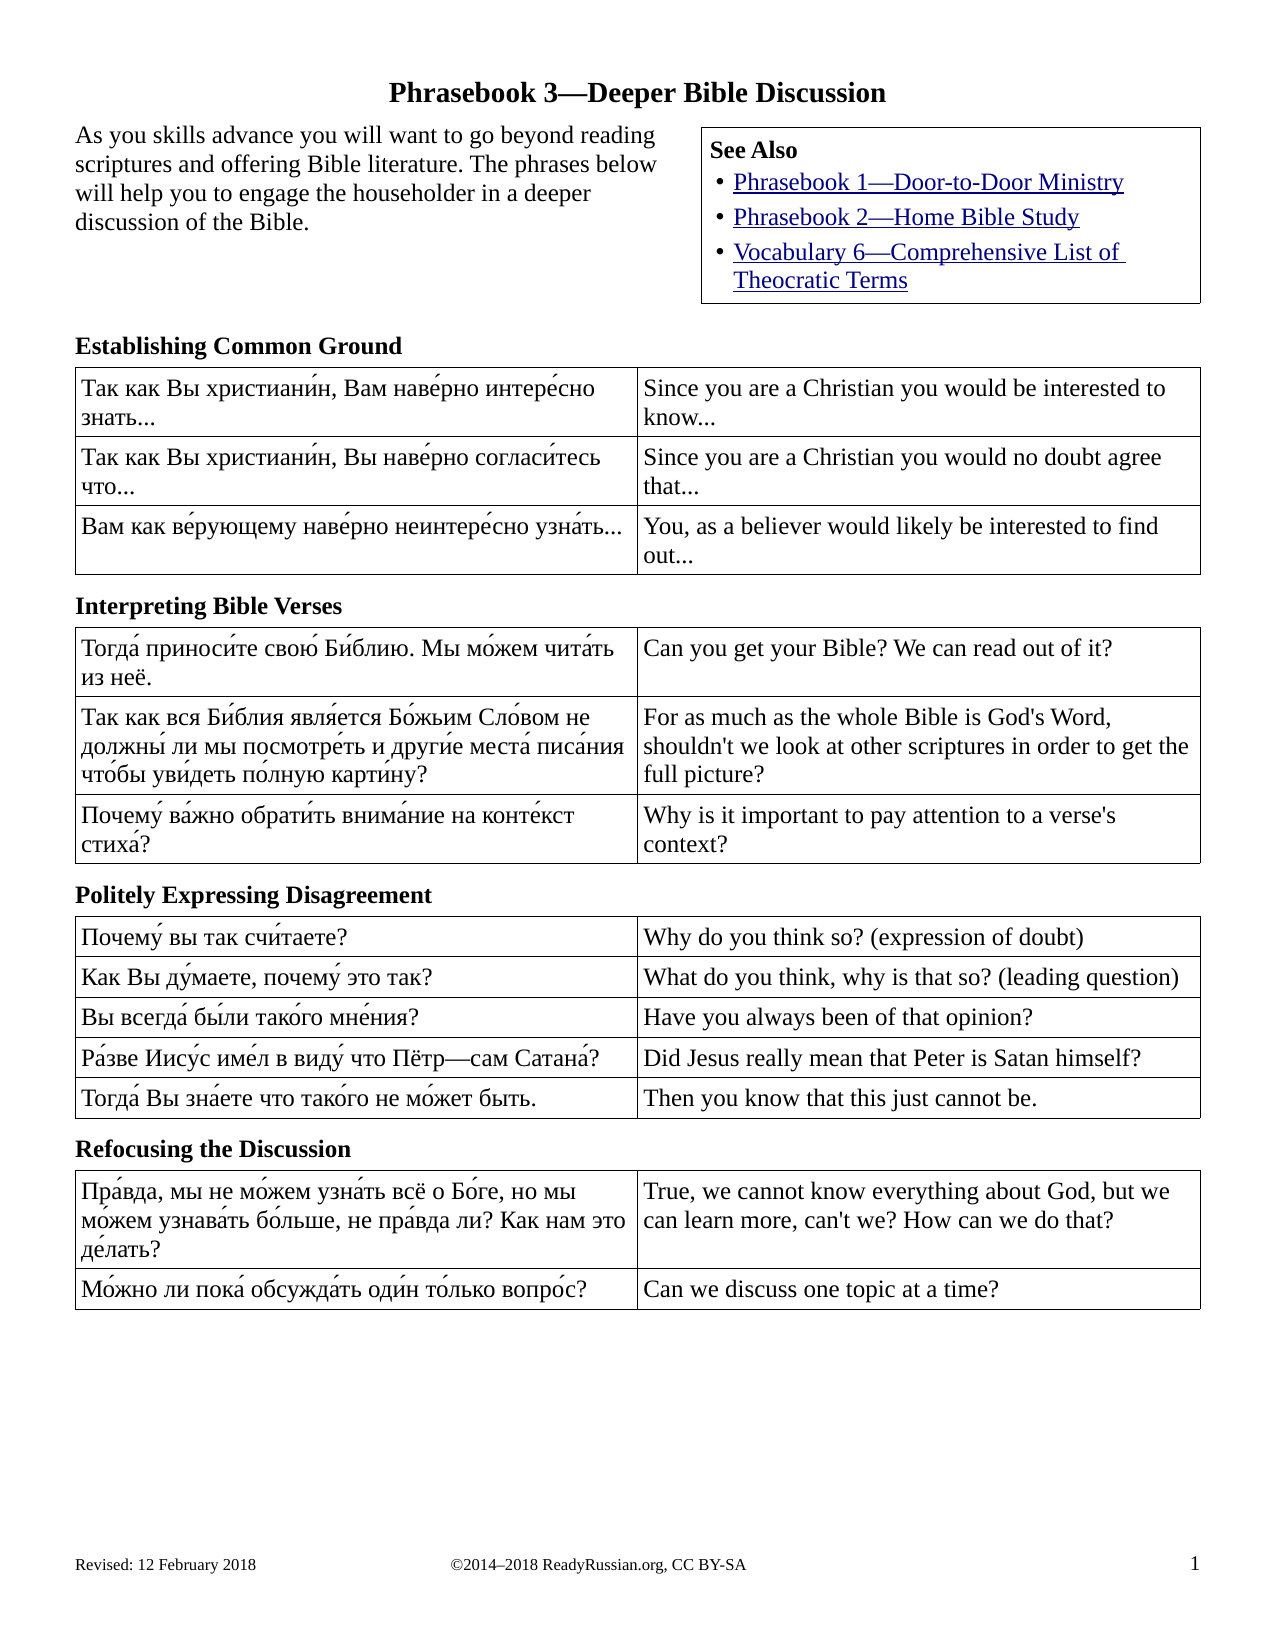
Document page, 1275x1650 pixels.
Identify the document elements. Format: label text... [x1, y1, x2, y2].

text As you skills advance you will want to go beyond reading scriptures and offering Bible literature. The phrases below will help you to engage the householder in a deeper discussion of the Bible. [75, 121, 1200, 309]
table_header Can you get your Bible? We can read out of it? [638, 628, 1200, 696]
table_cell What do you think, why is that so? (leading question) [638, 957, 1200, 997]
table_cell Почему́ ва́жно обрати́ть внима́ние на конте́кст стиха́? [76, 795, 637, 863]
table_cell Тогда́ Вы зна́ете что тако́го не мо́жет быть. [76, 1078, 637, 1117]
table_cell Can we discuss one topic at a time? [638, 1269, 1200, 1308]
subtitle Politely Expressing Disagreement [75, 880, 1200, 908]
table_header True, we cannot know everything about God, but we can learn more, can't we? How can we do that? [638, 1171, 1200, 1268]
table_cell Have you always been of that opinion? [638, 998, 1200, 1037]
table_cell Так как Вы христиани́н, Вы наве́рно согласи́тесь что... [76, 437, 637, 505]
table_cell Ра́зве Иису́с име́л в виду́ что Пётр—сам Сатана́? [76, 1038, 637, 1077]
table_header Почему́ вы так счи́таете? [76, 917, 637, 956]
table_cell Вы всегда́ бы́ли тако́го мне́ния? [76, 998, 637, 1037]
subtitle Interpreting Bible Verses [75, 591, 1200, 620]
table_cell Так как вся Би́блия явля́ется Бо́жьим Сло́вом не должны́ ли мы посмотре́ть и други́е места́ писа́ния что́бы уви́деть по́лную карти́ну? [76, 697, 637, 794]
subtitle Refocusing the Discussion [75, 1134, 1200, 1163]
table_cell Мо́жно ли пока́ обсужда́ть оди́н то́лько вопро́с? [76, 1269, 637, 1308]
subtitle Phrasebook 3—Deeper Bible Discussion [75, 75, 1200, 108]
table_header Why do you think so? (expression of doubt) [638, 917, 1200, 956]
table_header Since you are a Christian you would be interested to know... [638, 368, 1200, 436]
table_cell For as much as the whole Bible is God's Word, shouldn't we look at other scriptures in order to get the full picture? [638, 697, 1200, 794]
subtitle Establishing Common Ground [75, 331, 1200, 360]
list Vocabulary 6—Comprehensive List of Theocratic Terms [716, 237, 1191, 294]
table_cell Did Jesus really mean that Peter is Satan himself? [638, 1038, 1200, 1077]
table_cell You, as a believer would likely be interested to find out... [638, 506, 1200, 574]
table_header Тогда́ приноси́те свою́ Би́блию. Мы мо́жем чита́ть из неё. [76, 628, 637, 696]
table_cell Since you are a Christian you would no doubt agree that... [638, 437, 1200, 505]
table_cell Then you know that this just cannot be. [638, 1078, 1200, 1117]
title See Also [709, 136, 1191, 164]
list Phrasebook 1—Door-to-Door Ministry [716, 167, 1191, 196]
list Phrasebook 2—Home Bible Study [716, 202, 1191, 231]
table_cell Why is it important to pay attention to a verse's context? [638, 795, 1200, 863]
table_cell Вам как ве́рующему наве́рно неинтере́сно узна́ть... [76, 506, 637, 574]
table_header Так как Вы христиани́н, Вам наве́рно интере́сно знать... [76, 368, 637, 436]
table_header Пра́вда, мы не мо́жем узна́ть всё о Бо́ге, но мы мо́жем узнава́ть бо́льше, не пра́вда ли? Как нам это де́лать? [76, 1171, 637, 1268]
table_cell Как Вы ду́маете, почему́ это так? [76, 957, 637, 997]
